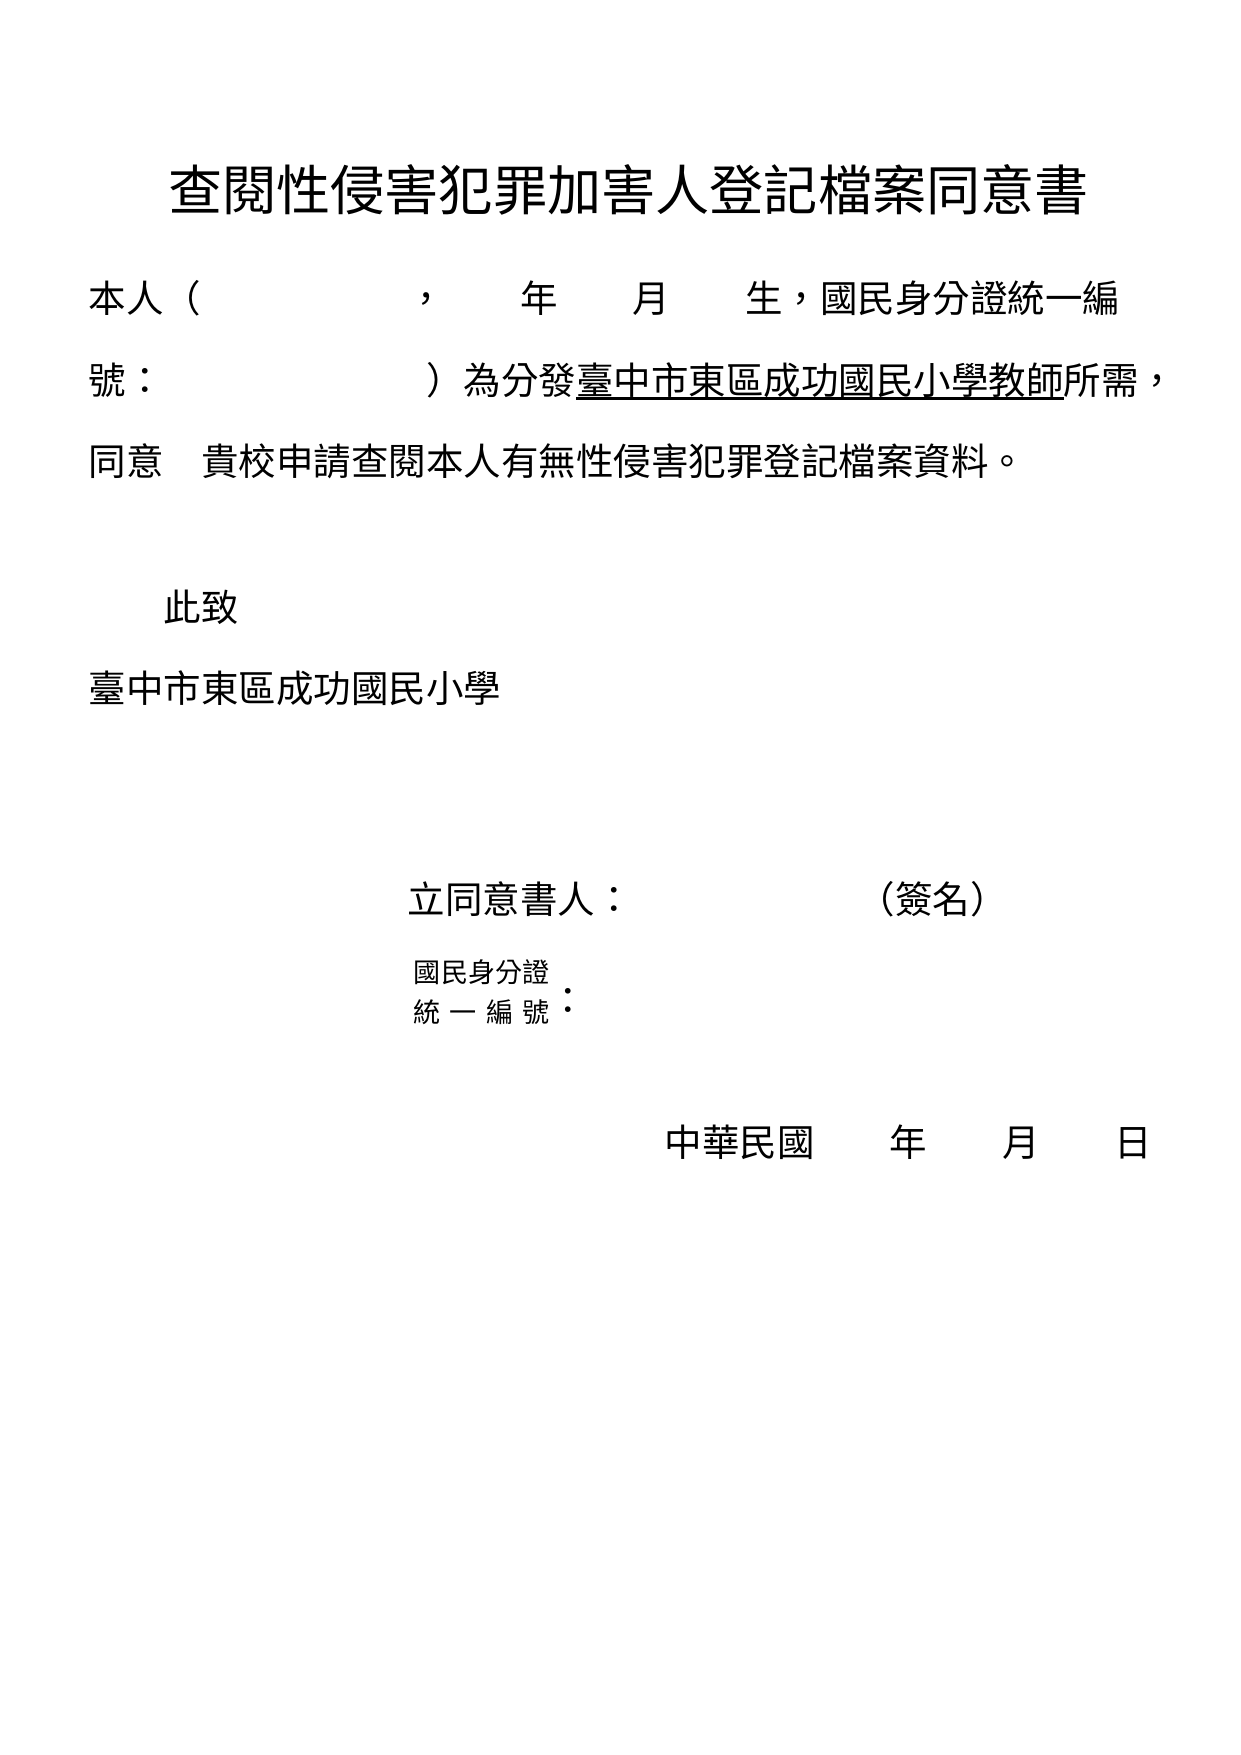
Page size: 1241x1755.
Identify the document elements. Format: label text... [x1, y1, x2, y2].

text 臺中市東區成功國民小學 [89, 659, 1152, 714]
text 查閱性侵害犯罪加害人登記檔案同意書 [89, 148, 1168, 226]
text 立同意書人： （簽名） [89, 870, 1152, 924]
text 中華民國 年 月 日 [89, 1112, 1152, 1167]
text 國民身分證統一編號： [89, 951, 1152, 1030]
text 此致 [89, 578, 1152, 632]
text 本人（ ， 年 月 生，國民身分證統一編號： ）為分發臺中市東區成功國民小學教師所需，同意 貴校申請查閱本人有無性侵害犯罪登記檔案資料。 [89, 269, 1152, 486]
